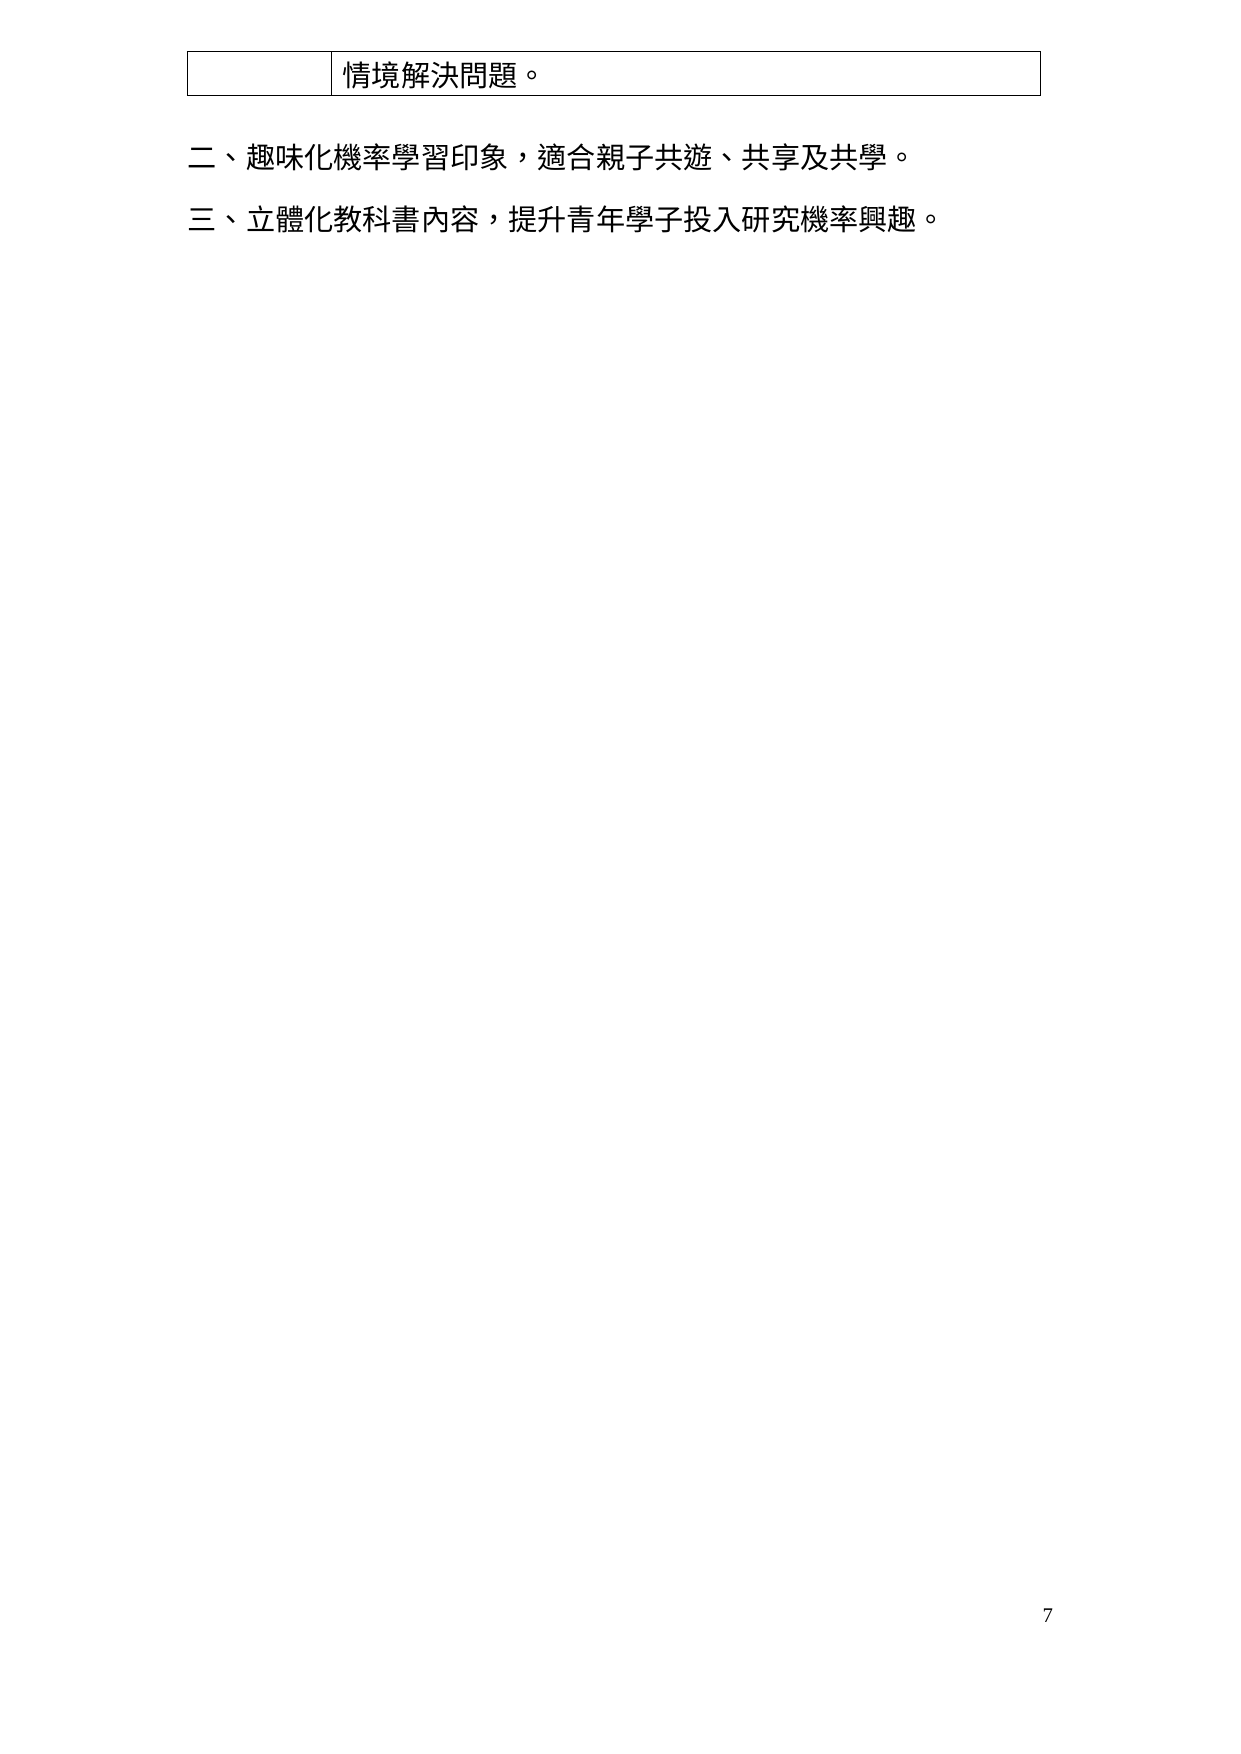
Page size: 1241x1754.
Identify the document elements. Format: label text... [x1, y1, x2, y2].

table_cell 情境解決問題。 [332, 52, 1040, 94]
text 三、立體化教科書內容，提升青年學子投入研究機率興趣。 [187, 176, 1053, 239]
text 二、趣味化機率學習印象，適合親子共遊、共享及共學。 [187, 114, 1053, 176]
table_cell [188, 52, 331, 94]
